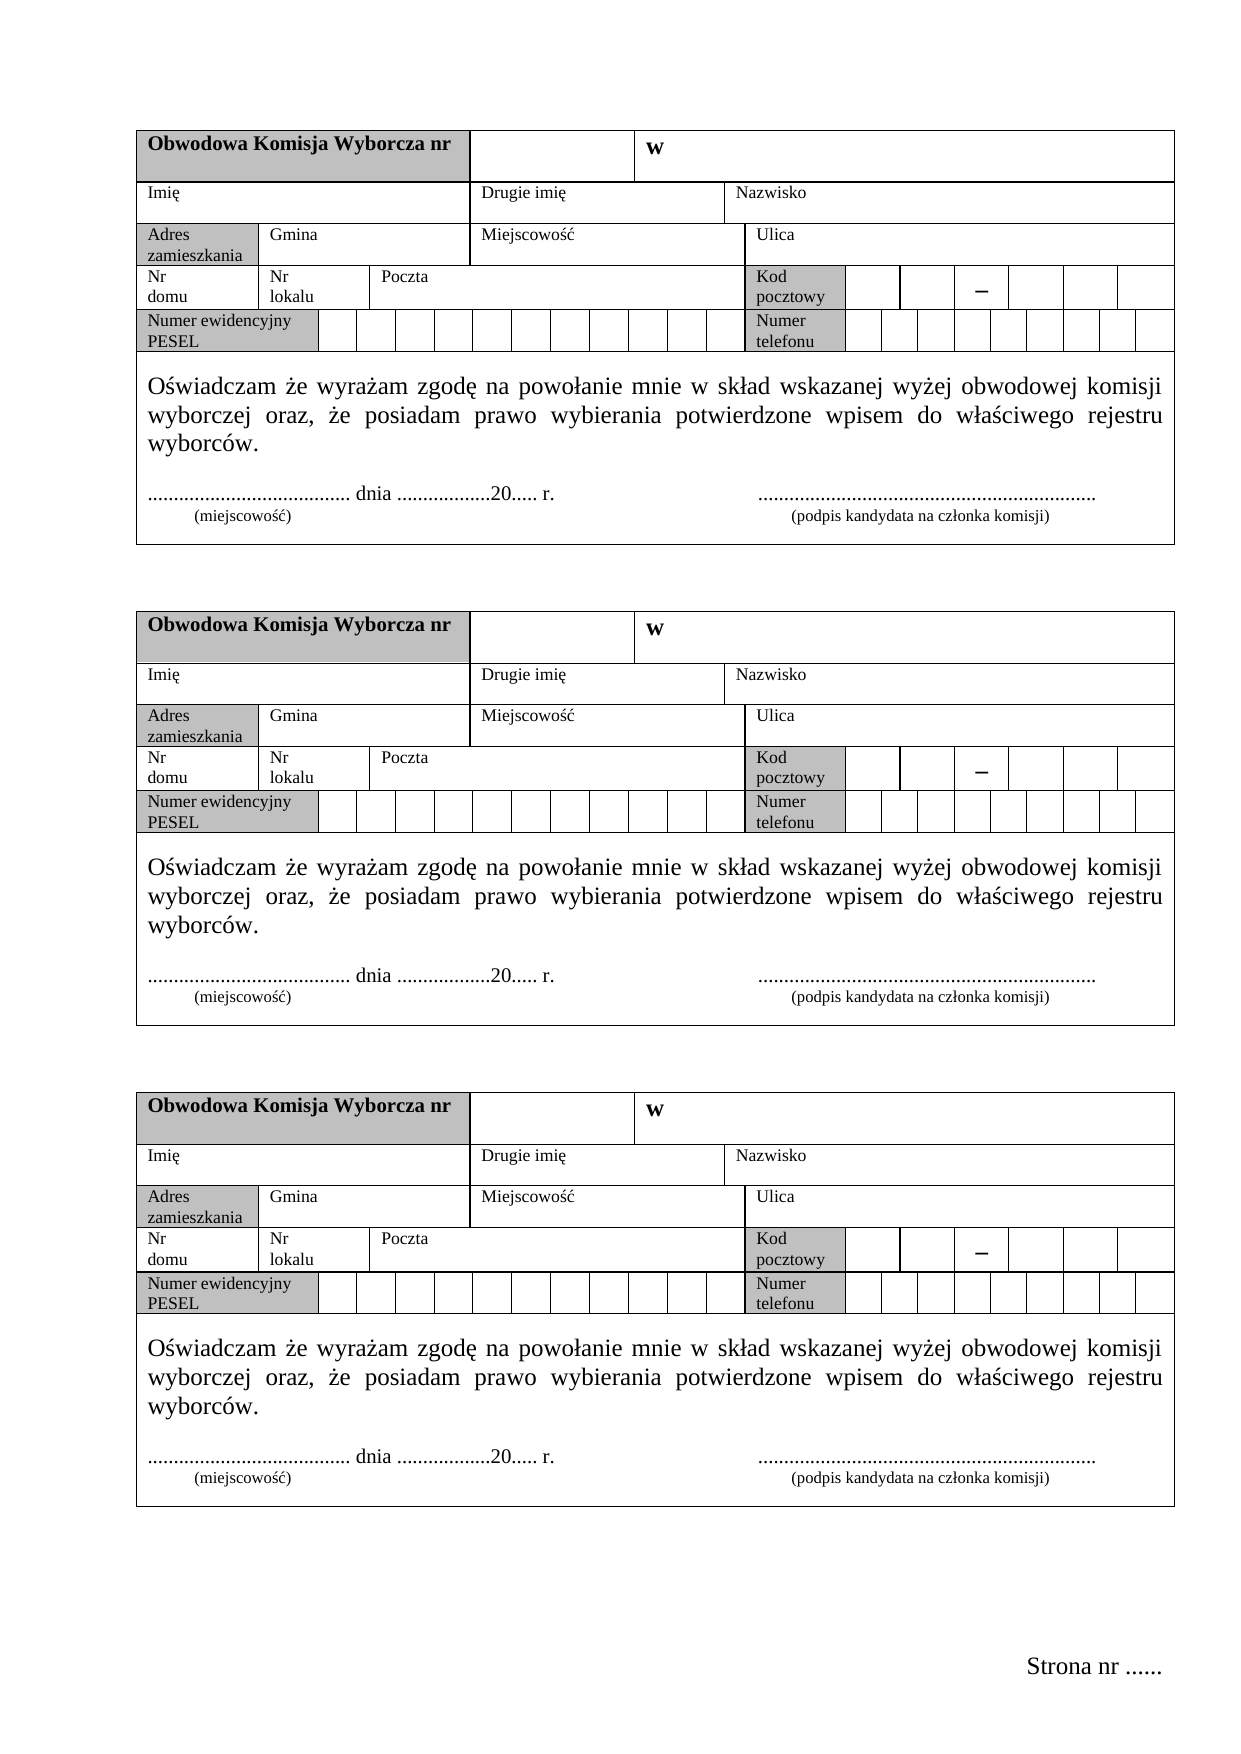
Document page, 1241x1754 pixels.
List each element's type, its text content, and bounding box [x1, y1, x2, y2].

table_cell [707, 310, 744, 351]
table_cell [901, 1228, 954, 1271]
table_header Obwodowa Komisja Wyborcza nr [137, 1093, 469, 1144]
table_cell Nazwisko [725, 1145, 1174, 1185]
table_cell [551, 310, 589, 351]
table_cell _ [955, 266, 1008, 309]
table_cell Nr lokalu [259, 266, 369, 309]
table_cell Gmina [259, 705, 469, 746]
table_cell [1118, 266, 1174, 309]
table_cell Adres zamieszkania [137, 1186, 258, 1227]
table_header w [635, 131, 1174, 181]
table_cell [1118, 747, 1174, 790]
table_cell [882, 310, 917, 351]
table_cell [918, 791, 954, 832]
table_cell [991, 310, 1026, 351]
table_cell Miejscowość [471, 1186, 744, 1227]
table_cell [1136, 1273, 1174, 1313]
table_cell _ [955, 1228, 1008, 1271]
table_cell [707, 791, 744, 832]
table_cell [590, 791, 628, 832]
table_cell [551, 1273, 589, 1313]
table_cell [918, 1273, 954, 1313]
table_cell [882, 1273, 917, 1313]
table_cell [707, 1273, 744, 1313]
table_cell Numer telefonu [746, 1273, 845, 1313]
table_cell [319, 791, 356, 832]
table_cell Poczta [370, 1228, 744, 1271]
table_cell [357, 310, 395, 351]
table_cell Kod pocztowy [746, 266, 845, 309]
table_cell Miejscowość [471, 224, 744, 265]
table_cell [846, 747, 899, 790]
table_cell Drugie imię [471, 183, 724, 223]
table_cell [1064, 266, 1117, 309]
table_cell [629, 1273, 667, 1313]
table_cell [512, 310, 550, 351]
table_cell [1100, 1273, 1135, 1313]
table_cell [629, 310, 667, 351]
table_cell Oświadczam że wyrażam zgodę na powołanie mnie w skład wskazanej wyżej obwodowej komisji wyborczej oraz, że posiadam prawo wybierania potwierdzone wpisem do właściwego rejestru wyborców. ....................................... dnia ..................20..... r. ................................................................. (miejscowość) (podpis kandydata na członka komisji) [137, 833, 1174, 1025]
table_cell [435, 1273, 472, 1313]
table_cell [1027, 791, 1063, 832]
table_cell [1136, 791, 1174, 832]
table_cell [435, 310, 472, 351]
table_cell Poczta [370, 747, 744, 790]
table_cell Numer ewidencyjny PESEL [137, 310, 318, 351]
table_cell [846, 310, 881, 351]
table_cell [955, 791, 990, 832]
table_cell Numer telefonu [746, 310, 845, 351]
table_cell [1009, 266, 1063, 309]
table_cell [668, 310, 706, 351]
table_cell [918, 310, 954, 351]
table_cell Nr lokalu [259, 1228, 369, 1271]
table_cell [435, 791, 472, 832]
table_cell [551, 791, 589, 832]
table_cell [1064, 310, 1099, 351]
table_cell [590, 1273, 628, 1313]
table_cell [1064, 747, 1117, 790]
table_cell [882, 791, 917, 832]
table_header [471, 131, 634, 181]
table_cell [1100, 791, 1135, 832]
table_cell [991, 1273, 1026, 1313]
table_cell [1118, 1228, 1174, 1271]
table_cell Drugie imię [471, 664, 724, 704]
table_cell [846, 266, 899, 309]
table_cell [512, 791, 550, 832]
table_cell Gmina [259, 1186, 469, 1227]
table_header w [635, 612, 1174, 662]
table_cell [1064, 1228, 1117, 1271]
table_cell Imię [137, 183, 469, 223]
table_cell Nr lokalu [259, 747, 369, 790]
table_cell Oświadczam że wyrażam zgodę na powołanie mnie w skład wskazanej wyżej obwodowej komisji wyborczej oraz, że posiadam prawo wybierania potwierdzone wpisem do właściwego rejestru wyborców. ....................................... dnia ..................20..... r. ................................................................. (miejscowość) (podpis kandydata na członka komisji) [137, 352, 1174, 544]
table_cell [396, 791, 434, 832]
table_cell [1027, 1273, 1063, 1313]
table_cell [512, 1273, 550, 1313]
table_cell [1009, 747, 1063, 790]
table_cell [846, 791, 881, 832]
table_cell Imię [137, 1145, 469, 1185]
table_cell [1136, 310, 1174, 351]
table_cell [473, 791, 511, 832]
table_cell _ [955, 747, 1008, 790]
table_cell [991, 791, 1026, 832]
table_cell [1009, 1228, 1063, 1271]
table_cell [1064, 791, 1099, 832]
table_cell Kod pocztowy [746, 747, 845, 790]
table_cell [668, 1273, 706, 1313]
table_cell [319, 1273, 356, 1313]
table_cell Kod pocztowy [746, 1228, 845, 1271]
table_cell [473, 310, 511, 351]
table_cell [846, 1273, 881, 1313]
table_cell Nr domu [137, 266, 258, 309]
table_cell [319, 310, 356, 351]
table_cell [590, 310, 628, 351]
table_cell [901, 747, 954, 790]
table_cell [357, 791, 395, 832]
table_cell Nazwisko [725, 183, 1174, 223]
table_header Obwodowa Komisja Wyborcza nr [137, 131, 469, 181]
table_cell Ulica [746, 224, 1174, 265]
table_cell Poczta [370, 266, 744, 309]
table_cell Drugie imię [471, 1145, 724, 1185]
table_cell [396, 1273, 434, 1313]
table_cell Miejscowość [471, 705, 744, 746]
table_cell [473, 1273, 511, 1313]
table_cell [396, 310, 434, 351]
table_cell [955, 310, 990, 351]
table_cell Imię [137, 664, 469, 704]
table_cell Ulica [746, 705, 1174, 746]
table_cell Numer telefonu [746, 791, 845, 832]
table_header w [635, 1093, 1174, 1144]
table_cell Numer ewidencyjny PESEL [137, 1273, 318, 1313]
table_cell Gmina [259, 224, 469, 265]
table_cell [955, 1273, 990, 1313]
table_cell [901, 266, 954, 309]
table_cell [1100, 310, 1135, 351]
table_cell [668, 791, 706, 832]
table_cell Ulica [746, 1186, 1174, 1227]
table_cell Nr domu [137, 1228, 258, 1271]
table_header [471, 1093, 634, 1144]
table_cell [1064, 1273, 1099, 1313]
table_cell Adres zamieszkania [137, 705, 258, 746]
table_cell Adres zamieszkania [137, 224, 258, 265]
table_cell Nr domu [137, 747, 258, 790]
table_cell [357, 1273, 395, 1313]
table_header Obwodowa Komisja Wyborcza nr [137, 612, 469, 662]
table_cell [1027, 310, 1063, 351]
table_cell Oświadczam że wyrażam zgodę na powołanie mnie w skład wskazanej wyżej obwodowej komisji wyborczej oraz, że posiadam prawo wybierania potwierdzone wpisem do właściwego rejestru wyborców. ....................................... dnia ..................20..... r. ................................................................. (miejscowość) (podpis kandydata na członka komisji) [137, 1314, 1174, 1506]
table_cell [629, 791, 667, 832]
table_cell Numer ewidencyjny PESEL [137, 791, 318, 832]
table_header [471, 612, 634, 662]
table_cell Nazwisko [725, 664, 1174, 704]
table_cell [846, 1228, 899, 1271]
